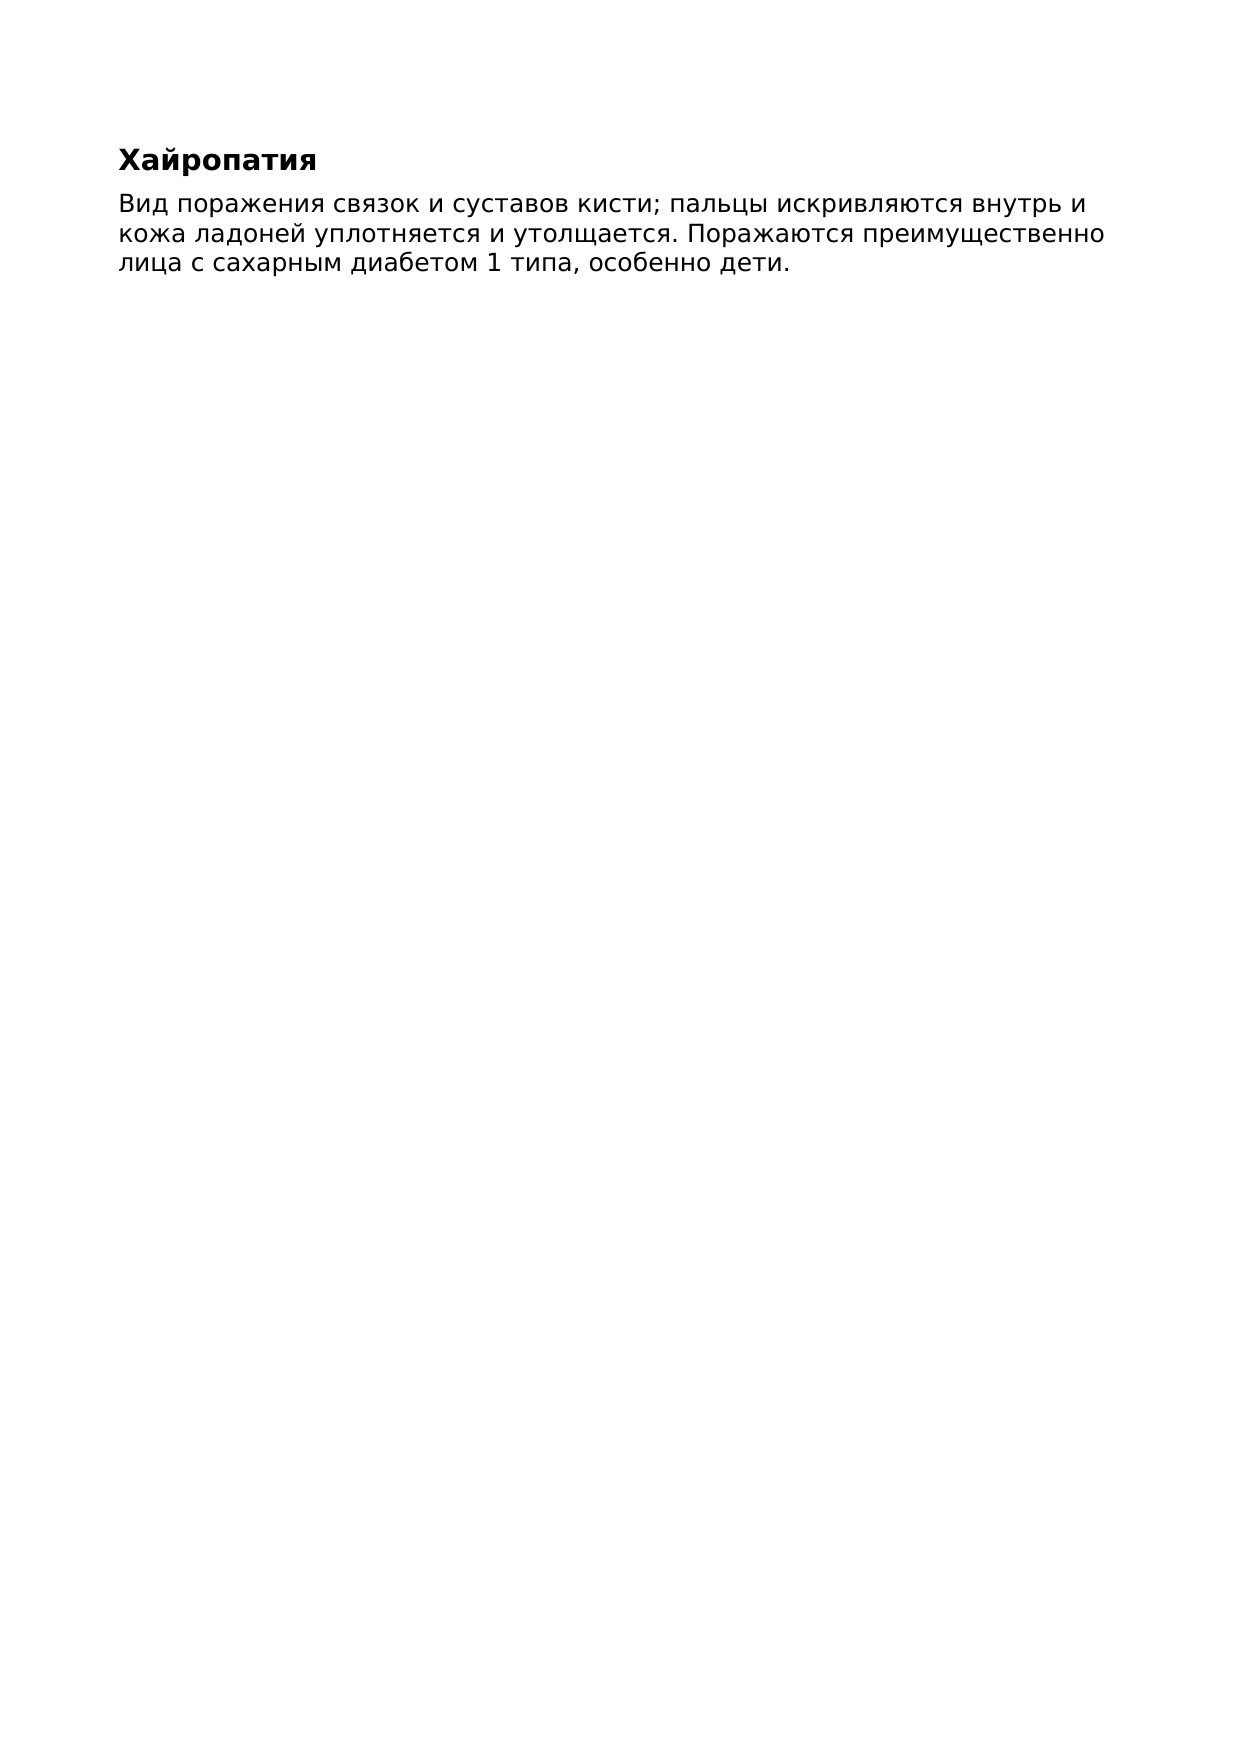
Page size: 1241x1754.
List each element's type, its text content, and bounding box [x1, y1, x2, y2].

text Вид поражения связок и суставов кисти; пальцы искривляются внутрь и кожа ладоней уплотняется и утолщается. Поражаются преимущественно лица с сахарным диабетом 1 типа, особенно дети. [118, 189, 1122, 277]
subtitle Хайропатия [118, 143, 1122, 177]
